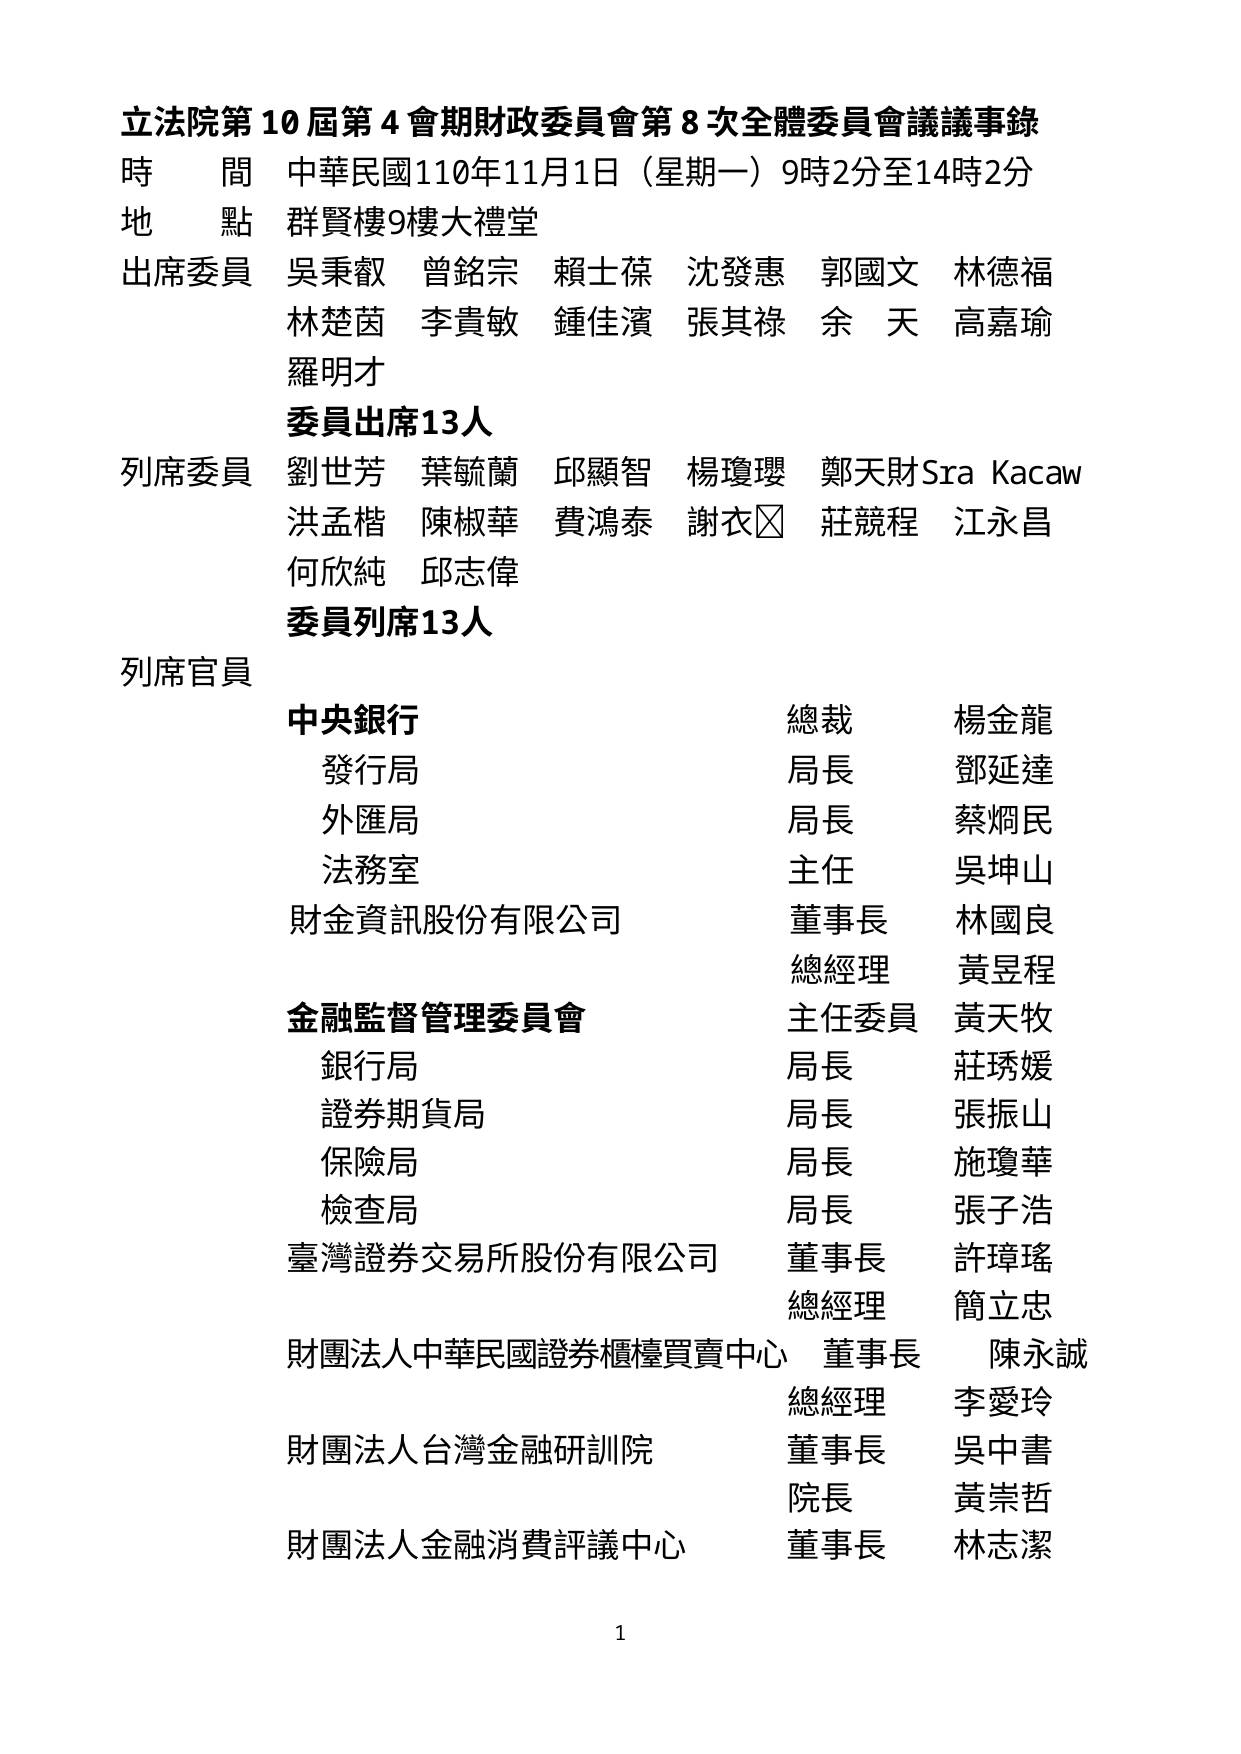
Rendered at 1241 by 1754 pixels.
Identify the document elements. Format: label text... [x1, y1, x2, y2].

text 財團法人台灣金融研訓院 董事長 吳中書 [120, 1424, 1120, 1472]
text 列席委員 劉世芳 葉毓蘭 邱顯智 楊瓊瓔 鄭天財Sra Kacaw 洪孟楷 陳椒華 費鴻泰 謝衣 莊競程 江永昌 何欣純 邱志偉 [120, 444, 1087, 594]
text 財團法人中華民國證券櫃檯買賣中心 董事長 陳永誠 [120, 1328, 1120, 1376]
text 時 間 中華民國110年11月1日（星期一）9時2分至14時2分 [120, 144, 1170, 194]
text 院長 黃崇哲 [120, 1472, 1120, 1519]
text 總經理 李愛玲 [120, 1376, 1120, 1424]
text 外匯局 局長 蔡烱民 [287, 792, 1120, 842]
text 委員列席13人 [287, 594, 1120, 644]
text 證券期貨局 局長 張振山 [120, 1088, 1120, 1136]
text 金融監督管理委員會 主任委員 黃天牧 [120, 992, 1120, 1040]
text 總經理 黃昱程 [287, 942, 1120, 992]
text 法務室 主任 吳坤山 [287, 842, 1120, 892]
text 總經理 簡立忠 [120, 1280, 1120, 1328]
text 財團法人金融消費評議中心 董事長 林志潔 [120, 1519, 1120, 1567]
text 出席委員 吳秉叡 曾銘宗 賴士葆 沈發惠 郭國文 林德福 林楚茵 李貴敏 鍾佳濱 張其祿 余 天 高嘉瑜 [120, 244, 1087, 344]
text 發行局 局長 鄧延達 [287, 742, 1120, 792]
text 檢查局 局長 張子浩 [120, 1184, 1120, 1232]
text 列席官員 [120, 644, 1120, 694]
text 財金資訊股份有限公司 董事長 林國良 [287, 892, 1120, 942]
text 委員出席13人 [287, 394, 1120, 444]
text 中央銀行 總裁 楊金龍 [120, 694, 1120, 742]
text 臺灣證券交易所股份有限公司 董事長 許璋瑤 [120, 1232, 1120, 1280]
text 地 點 群賢樓9樓大禮堂 [120, 194, 1170, 244]
text 羅明才 [120, 344, 1087, 394]
text 銀行局 局長 莊琇媛 [120, 1040, 1120, 1088]
text 立法院第10屆第4會期財政委員會第8次全體委員會議議事錄 [120, 94, 1170, 144]
text 保險局 局長 施瓊華 [120, 1136, 1120, 1184]
